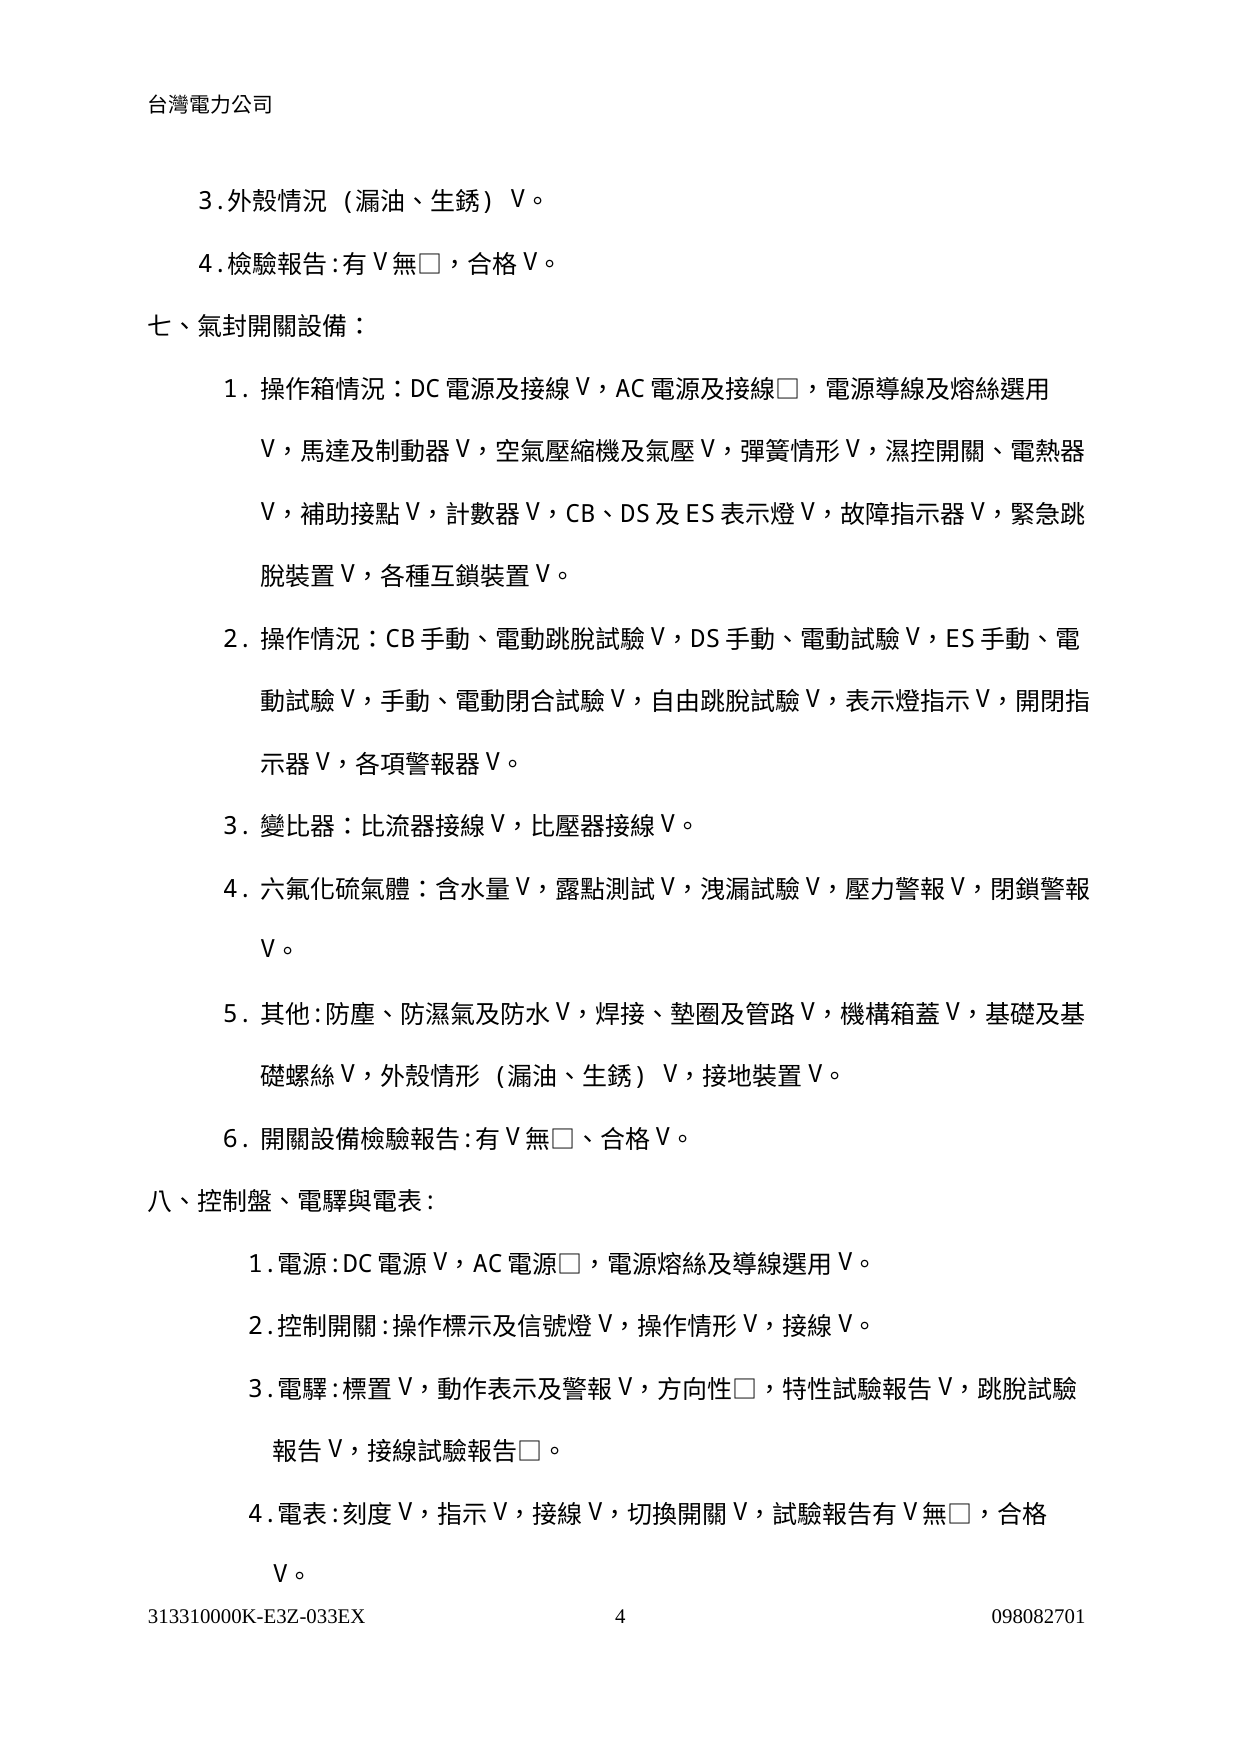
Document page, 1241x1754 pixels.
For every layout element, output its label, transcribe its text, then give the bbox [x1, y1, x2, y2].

text 七、氣封開關設備： [148, 283, 1092, 346]
list 控制開關:操作標示及信號燈V，操作情形V，接線V。 [248, 1283, 1092, 1346]
list 操作箱情況：DC電源及接線V，AC電源及接線□，電源導線及熔絲選用V，馬達及制動器V，空氣壓縮機及氣壓V，彈簧情形V，濕控開關、電熱器V，補助接點V，計數器V，CB、DS及ES表示燈V，故障指示器V，緊急跳脫裝置V，各種互鎖裝置V。 [223, 346, 1092, 596]
list 電源:DC電源V，AC電源□，電源熔絲及導線選用V。 [248, 1221, 1092, 1283]
list 操作情況：CB手動、電動跳脫試驗V，DS手動、電動試驗V，ES手動、電動試驗V，手動、電動閉合試驗V，自由跳脫試驗V，表示燈指示V，開閉指示器V，各項警報器V。 [223, 596, 1092, 783]
list 開關設備檢驗報告:有V無□、合格V。 [223, 1096, 1092, 1158]
list 其他:防塵、防濕氣及防水V，焊接、墊圈及管路V，機構箱蓋V，基礎及基礎螺絲V，外殼情形 (漏油、生銹) V，接地裝置V。 [223, 971, 1092, 1096]
text 3.外殼情況 (漏油、生銹) V。 4.檢驗報告:有V無□，合格V。 [198, 158, 1092, 283]
list 電表:刻度V，指示V，接線V，切換開關V，試驗報告有V無□，合格V。 [248, 1471, 1092, 1596]
text 八、控制盤、電驛與電表: [148, 1158, 1092, 1221]
list 變比器：比流器接線V，比壓器接線V。 [223, 783, 1092, 846]
list 電驛:標置V，動作表示及警報V，方向性□，特性試驗報告V，跳脫試驗報告V，接線試驗報告□。 [248, 1346, 1092, 1471]
list 六氟化硫氣體：含水量V，露點測試V，洩漏試驗V，壓力警報V，閉鎖警報V。 [223, 846, 1092, 971]
